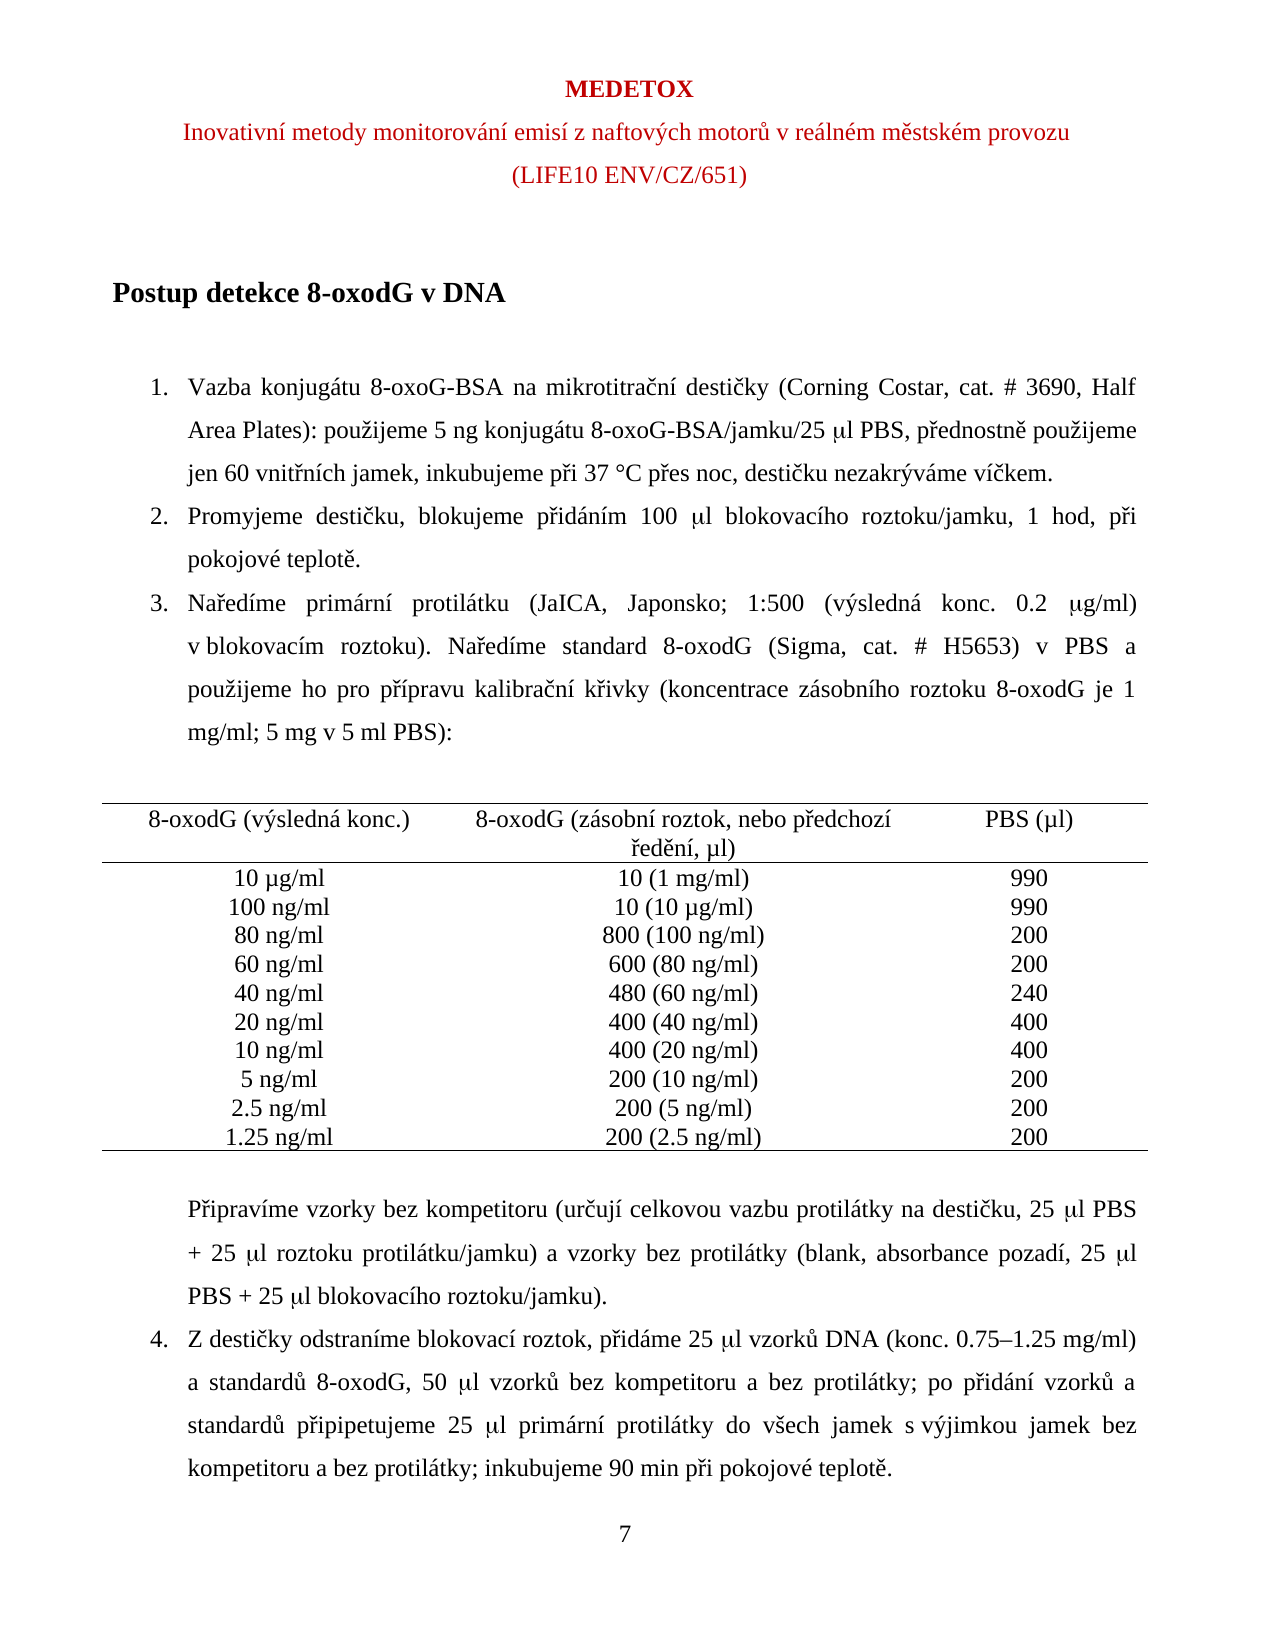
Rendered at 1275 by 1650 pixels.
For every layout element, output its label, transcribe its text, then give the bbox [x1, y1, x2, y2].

table_cell 80 ng/ml [102, 920, 456, 949]
table_header 8-oxodG (výsledná konc.) [102, 804, 456, 862]
table_cell 1.25 ng/ml [102, 1122, 456, 1150]
table_cell 200 (10 ng/ml) [456, 1064, 911, 1093]
table_cell 400 (40 ng/ml) [456, 1007, 911, 1035]
text Postup detekce 8-oxodG v DNA [112, 275, 1137, 308]
table_cell 10 (1 mg/ml) [456, 863, 911, 892]
table_cell 600 (80 ng/ml) [456, 949, 911, 978]
table_header PBS (µl) [911, 804, 1148, 862]
text Připravíme vzorky bez kompetitoru (určují celkovou vazbu protilátky na destičku, 25 l PBS + 25 l roztoku protilátku/jamku) a vzorky bez protilátky (blank, absorbance pozadí, 25 l PBS + 25 l blokovacího roztoku/jamku). [187, 1194, 1137, 1309]
table_cell 2.5 ng/ml [102, 1093, 456, 1122]
table_cell 200 [911, 1122, 1148, 1150]
table_cell 10 ng/ml [102, 1035, 456, 1064]
list Promyjeme destičku, blokujeme přidáním 100 l blokovacího roztoku/jamku, 1 hod, při pokojové teplotě. [150, 501, 1137, 573]
table_cell 100 ng/ml [102, 892, 456, 920]
table_cell 5 ng/ml [102, 1064, 456, 1093]
table_cell 990 [911, 892, 1148, 920]
table_cell 60 ng/ml [102, 949, 456, 978]
table_cell 200 [911, 949, 1148, 978]
table_cell 10 µg/ml [102, 863, 456, 892]
table_cell 400 [911, 1035, 1148, 1064]
table_cell 10 (10 µg/ml) [456, 892, 911, 920]
table_cell 200 (2.5 ng/ml) [456, 1122, 911, 1150]
table_cell 200 [911, 920, 1148, 949]
table_cell 480 (60 ng/ml) [456, 978, 911, 1007]
table_cell 20 ng/ml [102, 1007, 456, 1035]
table_header 8-oxodG (zásobní roztok, nebo předchozí ředění, µl) [456, 804, 911, 862]
list Vazba konjugátu 8-oxoG-BSA na mikrotitrační destičky (Corning Costar, cat. # 3690, Half Area Plates): použijeme 5 ng konjugátu 8-oxoG-BSA/jamku/25 l PBS, přednostně použijeme jen 60 vnitřních jamek, inkubujeme při 37 °C přes noc, destičku nezakrýváme víčkem. [150, 372, 1137, 487]
table_cell 990 [911, 863, 1148, 892]
table_cell 200 [911, 1064, 1148, 1093]
table_cell 240 [911, 978, 1148, 1007]
table_cell 200 (5 ng/ml) [456, 1093, 911, 1122]
list Z destičky odstraníme blokovací roztok, přidáme 25 l vzorků DNA (konc. 0.75–1.25 mg/ml) a standardů 8-oxodG, 50 l vzorků bez kompetitoru a bez protilátky; po přidání vzorků a standardů připipetujeme 25 l primární protilátky do všech jamek s výjimkou jamek bez kompetitoru a bez protilátky; inkubujeme 90 min při pokojové teplotě. [150, 1324, 1137, 1482]
table_cell 400 (20 ng/ml) [456, 1035, 911, 1064]
table_cell 200 [911, 1093, 1148, 1122]
table_cell 40 ng/ml [102, 978, 456, 1007]
list Naředíme primární protilátku (JaICA, Japonsko; 1:500 (výsledná konc. 0.2 g/ml) v blokovacím roztoku). Naředíme standard 8-oxodG (Sigma, cat. # H5653) v PBS a použijeme ho pro přípravu kalibrační křivky (koncentrace zásobního roztoku 8-oxodG je 1 mg/ml; 5 mg v 5 ml PBS): [150, 588, 1137, 746]
table_cell 800 (100 ng/ml) [456, 920, 911, 949]
table_cell 400 [911, 1007, 1148, 1035]
